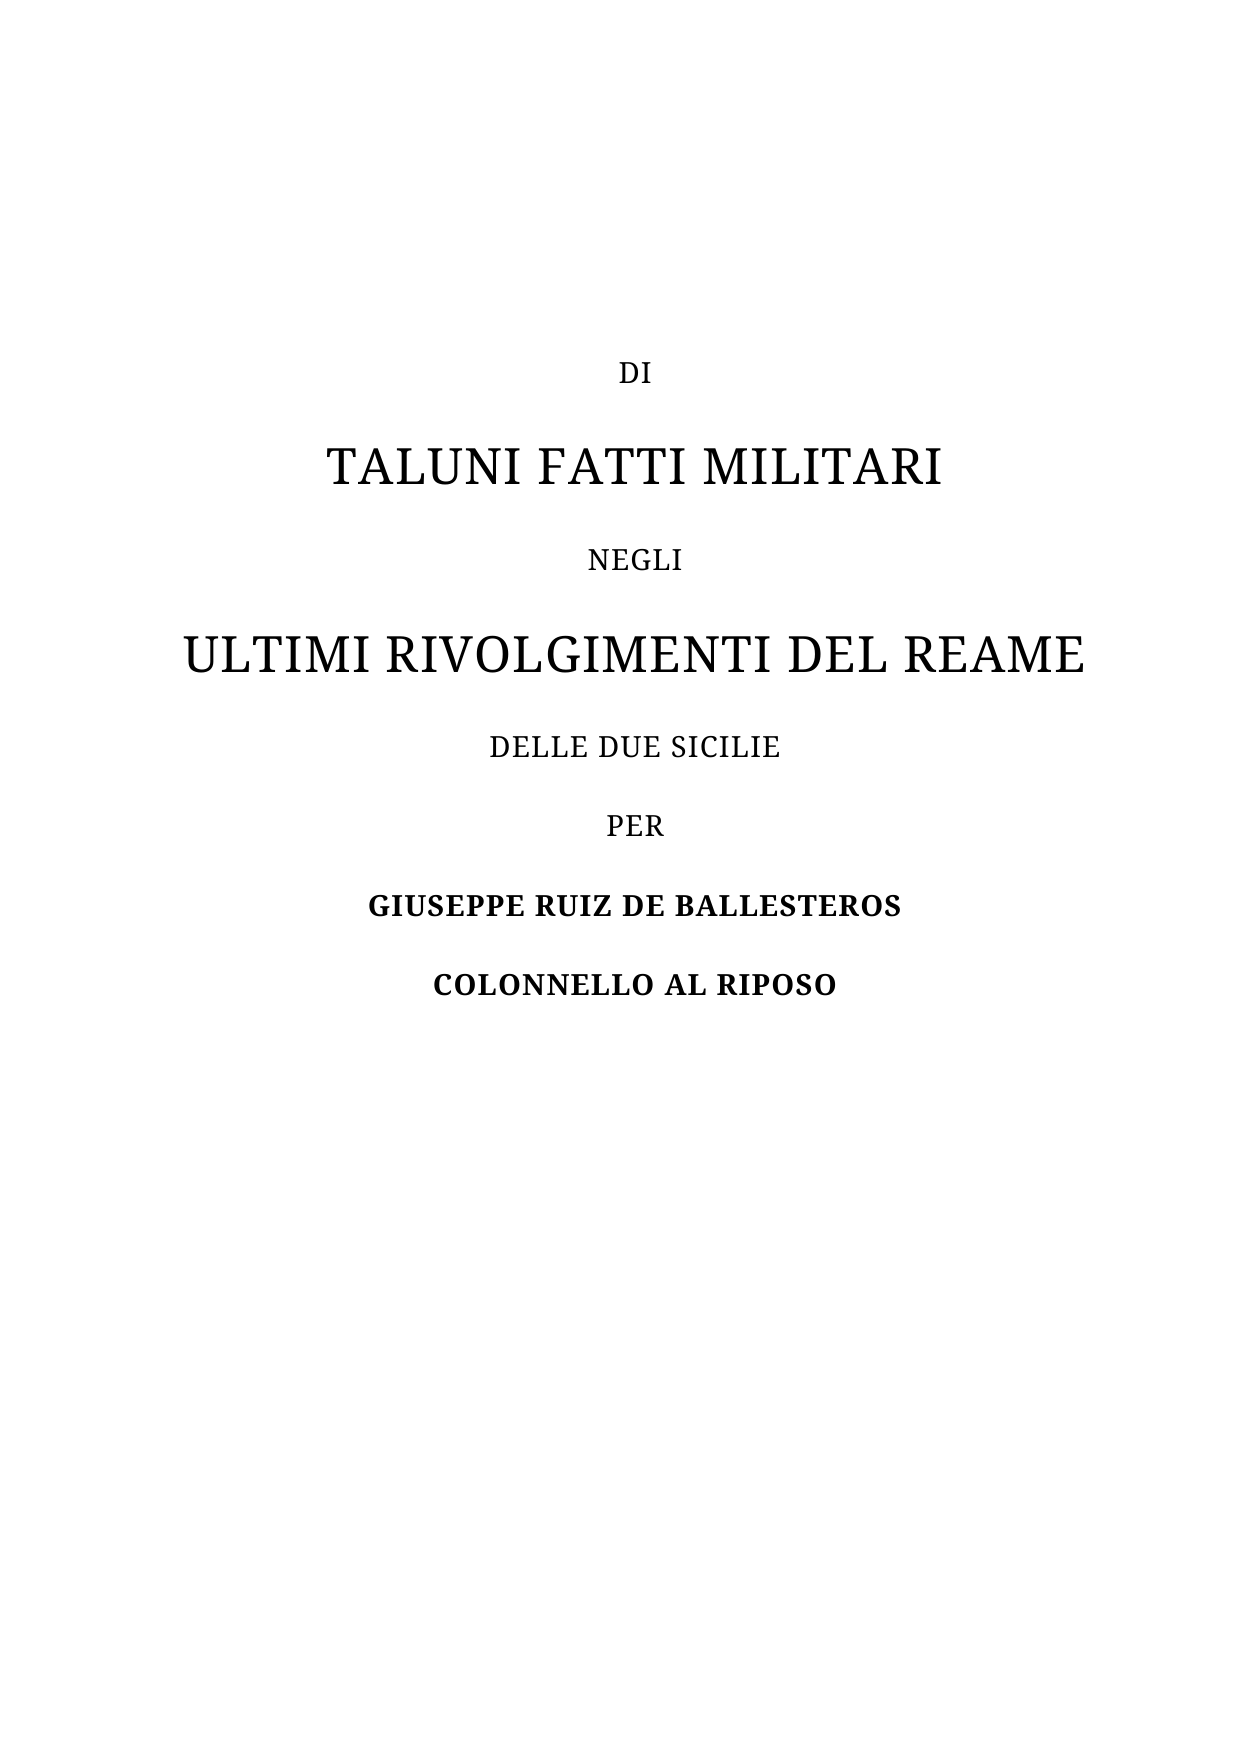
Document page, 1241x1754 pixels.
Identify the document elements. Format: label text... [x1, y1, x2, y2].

text ULTIMI RIVOLGIMENTI DEL REAME [148, 618, 1093, 687]
text COLONNELLO AL RIPOSO [148, 964, 1093, 1004]
text TALUNI FATTI MILITARI [148, 431, 1093, 499]
text GIUSEPPE RUIZ DE BALLESTEROS [148, 885, 1093, 925]
text DELLE DUE SICILIE [148, 726, 1093, 766]
text DI [148, 352, 1093, 392]
text NEGLI [148, 539, 1093, 579]
text PER [148, 806, 1093, 845]
